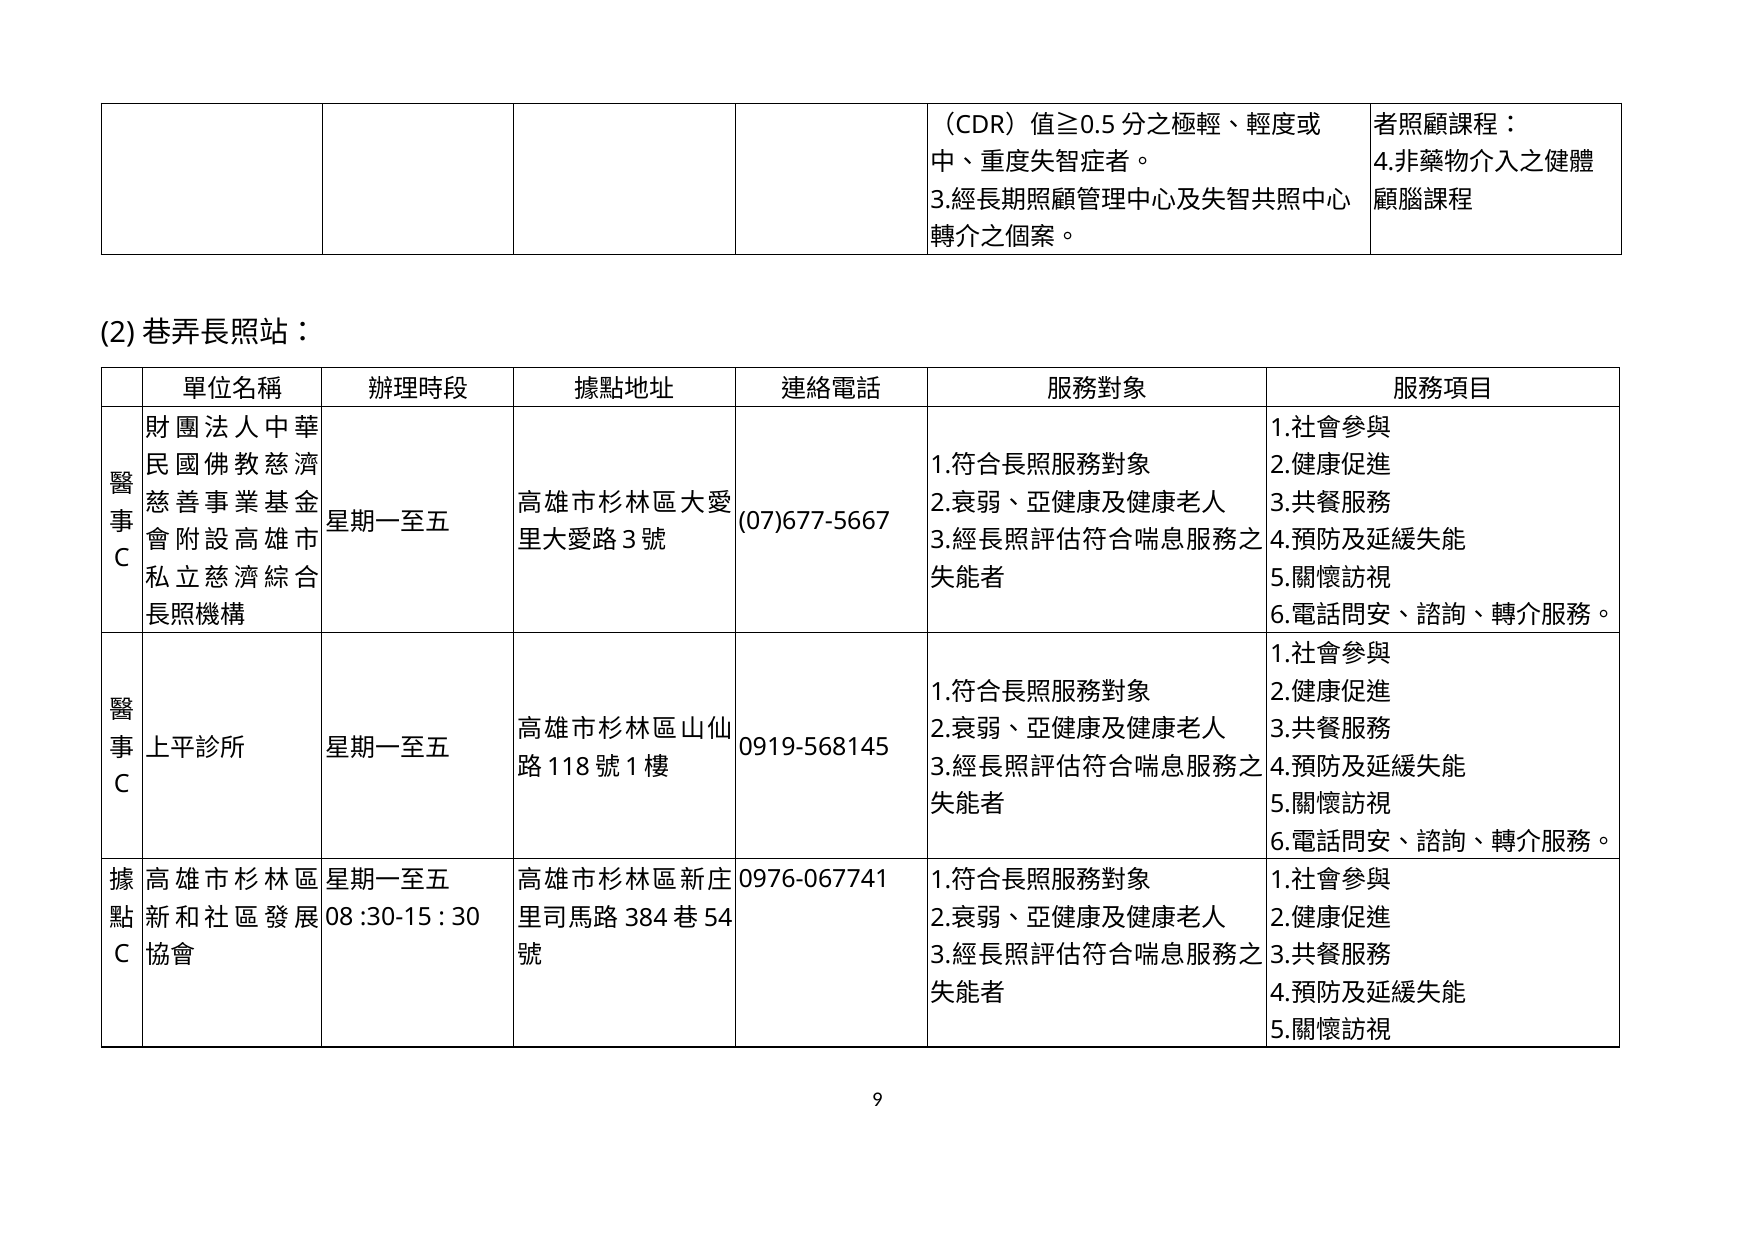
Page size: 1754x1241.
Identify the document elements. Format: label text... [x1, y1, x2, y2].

table_header 據點地址 [514, 368, 735, 406]
table_cell 0976-067741 [736, 859, 927, 1046]
table_cell 高雄市杉林區新庄里司馬路384巷54號 [514, 859, 735, 1046]
table_cell 星期一至五 [322, 407, 513, 632]
table_cell 醫事C [102, 633, 142, 858]
table_cell [736, 104, 927, 254]
table_cell 1.社會參與 2.健康促進 3.共餐服務 4.預防及延緩失能 5.關懷訪視 6.電話問安、諮詢、轉介服務。 [1267, 407, 1619, 632]
table_header 連絡電話 [736, 368, 927, 406]
table_cell （CDR）值≧0.5 分之極輕、輕度或中、重度失智症者。 3.經長期照顧管理中心及失智共照中心轉介之個案。 [928, 104, 1370, 254]
table_header 單位名稱 [143, 368, 321, 406]
table_cell 1.社會參與 2.健康促進 3.共餐服務 4.預防及延緩失能 5.關懷訪視 6.電話問安、諮詢、轉介服務。 [1267, 633, 1619, 858]
table_cell 高雄市杉林區大愛里大愛路3號 [514, 407, 735, 632]
subtitle (2) 巷弄長照站： [100, 292, 1653, 367]
table_header [102, 368, 142, 406]
table_cell 0919-568145 [736, 633, 927, 858]
table_header 辦理時段 [322, 368, 513, 406]
table_cell 財團法人中華民國佛教慈濟慈善事業基金會附設高雄市私立慈濟綜合長照機構 [143, 407, 321, 632]
table_cell 據點C [102, 859, 142, 1046]
table_cell 醫事C [102, 407, 142, 632]
table_header 服務項目 [1267, 368, 1619, 406]
table_header 服務對象 [928, 368, 1266, 406]
table_cell 星期一至五 08 :30-15 : 30 [322, 859, 513, 1046]
table_cell [102, 104, 322, 254]
table_cell [514, 104, 735, 254]
table_cell 1.符合長照服務對象 2.衰弱、亞健康及健康老人 3.經長照評估符合喘息服務之失能者 [928, 633, 1266, 858]
table_cell 上平診所 [143, 633, 321, 858]
table_cell 高雄市杉林區山仙路118號1樓 [514, 633, 735, 858]
table_cell (07)677-5667 [736, 407, 927, 632]
table_cell 1.符合長照服務對象 2.衰弱、亞健康及健康老人 3.經長照評估符合喘息服務之失能者 [928, 407, 1266, 632]
table_cell 1.符合長照服務對象 2.衰弱、亞健康及健康老人 3.經長照評估符合喘息服務之失能者 [928, 859, 1266, 1046]
table_cell 者照顧課程： 4.非藥物介入之健體顧腦課程 [1371, 104, 1621, 254]
table_cell 1.社會參與 2.健康促進 3.共餐服務 4.預防及延緩失能 5.關懷訪視 [1267, 859, 1619, 1046]
table_cell 星期一至五 [322, 633, 513, 858]
table_cell [323, 104, 513, 254]
table_cell 高雄市杉林區新和社區發展協會 [143, 859, 321, 1046]
